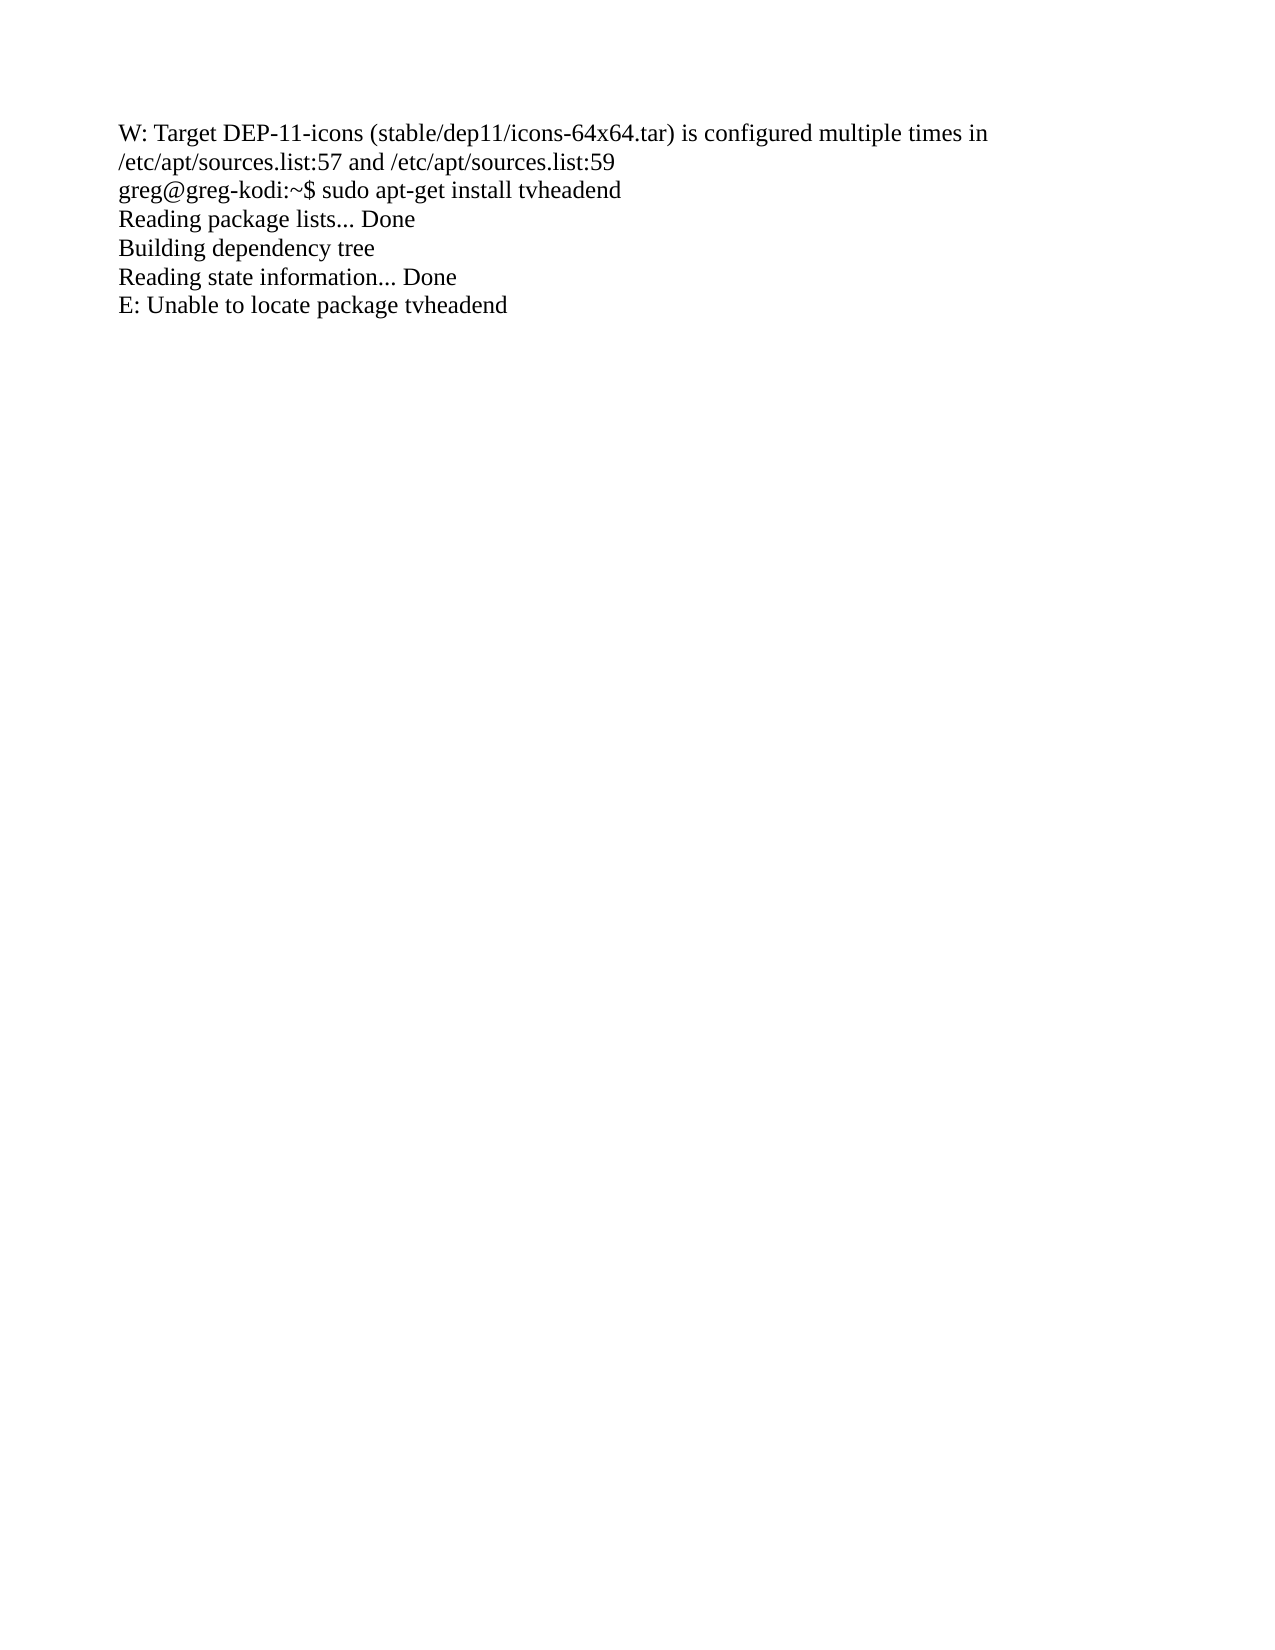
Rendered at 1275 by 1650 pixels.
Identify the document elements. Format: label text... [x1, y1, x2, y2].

text Reading state information... Done [118, 262, 1157, 291]
text greg@greg-kodi:~$ sudo apt-get install tvheadend [118, 176, 1157, 204]
text Building dependency tree [118, 233, 1157, 262]
text Reading package lists... Done [118, 204, 1157, 233]
text W: Target DEP-11-icons (stable/dep11/icons-64x64.tar) is configured multiple times in /etc/apt/sources.list:57 and /etc/apt/sources.list:59 [118, 118, 1157, 176]
text E: Unable to locate package tvheadend [118, 291, 1157, 319]
